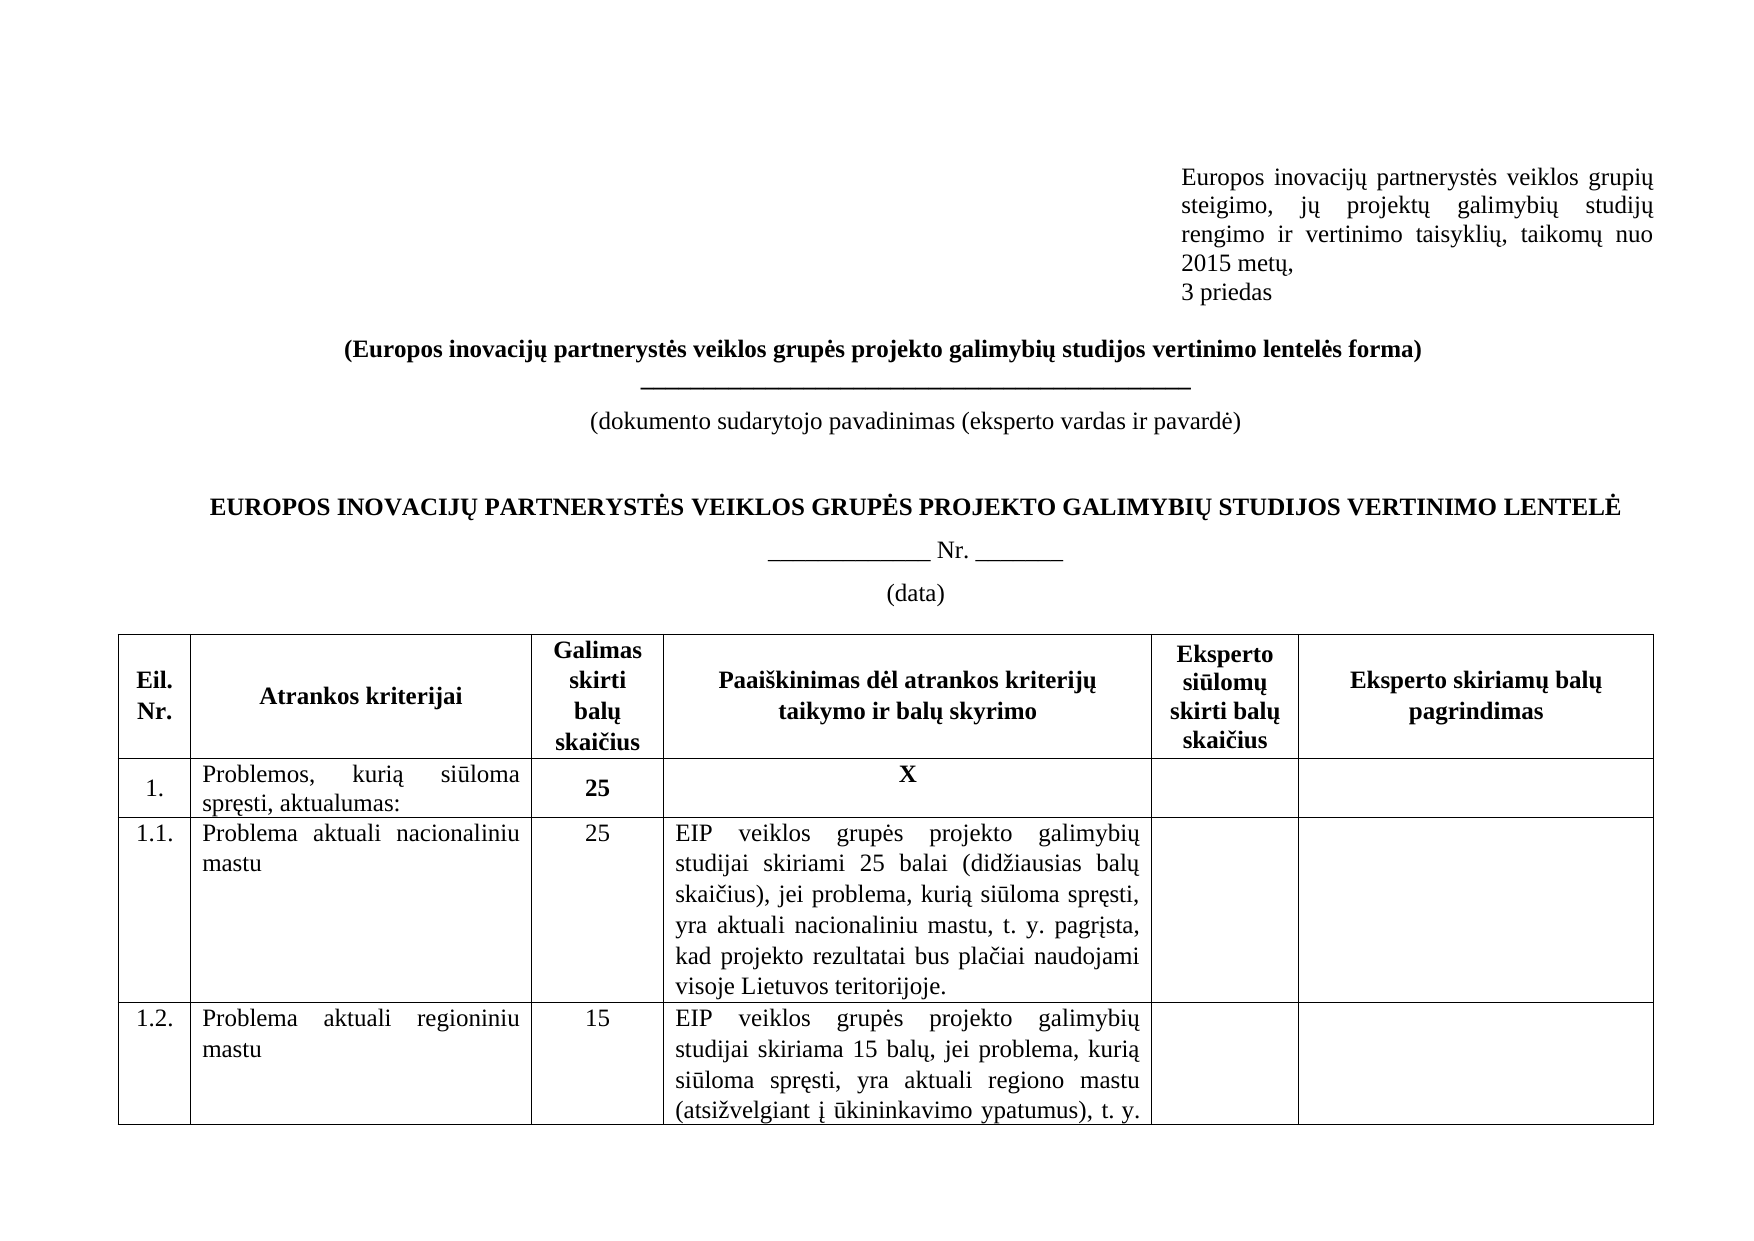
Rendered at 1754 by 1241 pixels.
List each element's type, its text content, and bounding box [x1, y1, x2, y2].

table_cell [1299, 818, 1653, 1002]
table_cell 25 [532, 818, 663, 1002]
table_cell 1.2. [119, 1003, 190, 1124]
text Europos inovacijų partnerystės veiklos grupių steigimo, jų projektų galimybių studijų rengimo ir vertinimo taisyklių, taikomų nuo 2015 metų, [1181, 162, 1654, 277]
table_cell Problemos, kurią siūloma spręsti, aktualumas: [191, 759, 531, 817]
text (data) [118, 578, 1654, 607]
table_cell 1.1. [119, 818, 190, 1002]
text 3 priedas [916, 277, 1654, 305]
table_header Paaiškinimas dėl atrankos kriterijų taikymo ir balų skyrimo [664, 635, 1151, 758]
table_cell EIP veiklos grupės projekto galimybių studijai skiriami 25 balai (didžiausias balų skaičius), jei problema, kurią siūloma spręsti, yra aktuali nacionaliniu mastu, t. y. pagrįsta, kad projekto rezultatai bus plačiai naudojami visoje Lietuvos teritorijoje. [664, 818, 1151, 1002]
text (dokumento sudarytojo pavadinimas (eksperto vardas ir pavardė) [118, 406, 1654, 435]
table_cell Problema aktuali regioniniu mastu [191, 1003, 531, 1124]
table_cell 15 [532, 1003, 663, 1124]
text ____________________________________________ [118, 363, 1654, 392]
table_cell [1152, 818, 1298, 1002]
table_header Eksperto skiriamų balų pagrindimas [1299, 635, 1653, 758]
table_cell 25 [532, 759, 663, 817]
table_header Eksperto siūlomų skirti balų skaičius [1152, 635, 1298, 758]
table_cell 1. [119, 759, 190, 817]
text _____________ Nr. _______ [118, 535, 1654, 564]
table_cell X [664, 759, 1151, 817]
table_header Eil. Nr. [119, 635, 190, 758]
table_header Galimas skirti balų skaičius [532, 635, 663, 758]
table_cell [1299, 1003, 1653, 1124]
text EUROPOS INOVACIJŲ PARTNERYSTĖS VEIKLOS GRUPĖS PROJEKTO GALIMYBIŲ STUDIJOS VERTINIMO lentelė [118, 492, 1654, 521]
table_cell [1152, 1003, 1298, 1124]
table_cell EIP veiklos grupės projekto galimybių studijai skiriama 15 balų, jei problema, kurią siūloma spręsti, yra aktuali regiono mastu (atsižvelgiant į ūkininkavimo ypatumus), t. y. [664, 1003, 1151, 1124]
table_cell [1152, 759, 1298, 817]
table_header Atrankos kriterijai [191, 635, 531, 758]
text (Europos inovacijų partnerystės veiklos grupės projekto galimybių studijos vertinimo lentelės forma) [118, 334, 1654, 363]
table_cell Problema aktuali nacionaliniu mastu [191, 818, 531, 1002]
table_cell [1299, 759, 1653, 817]
